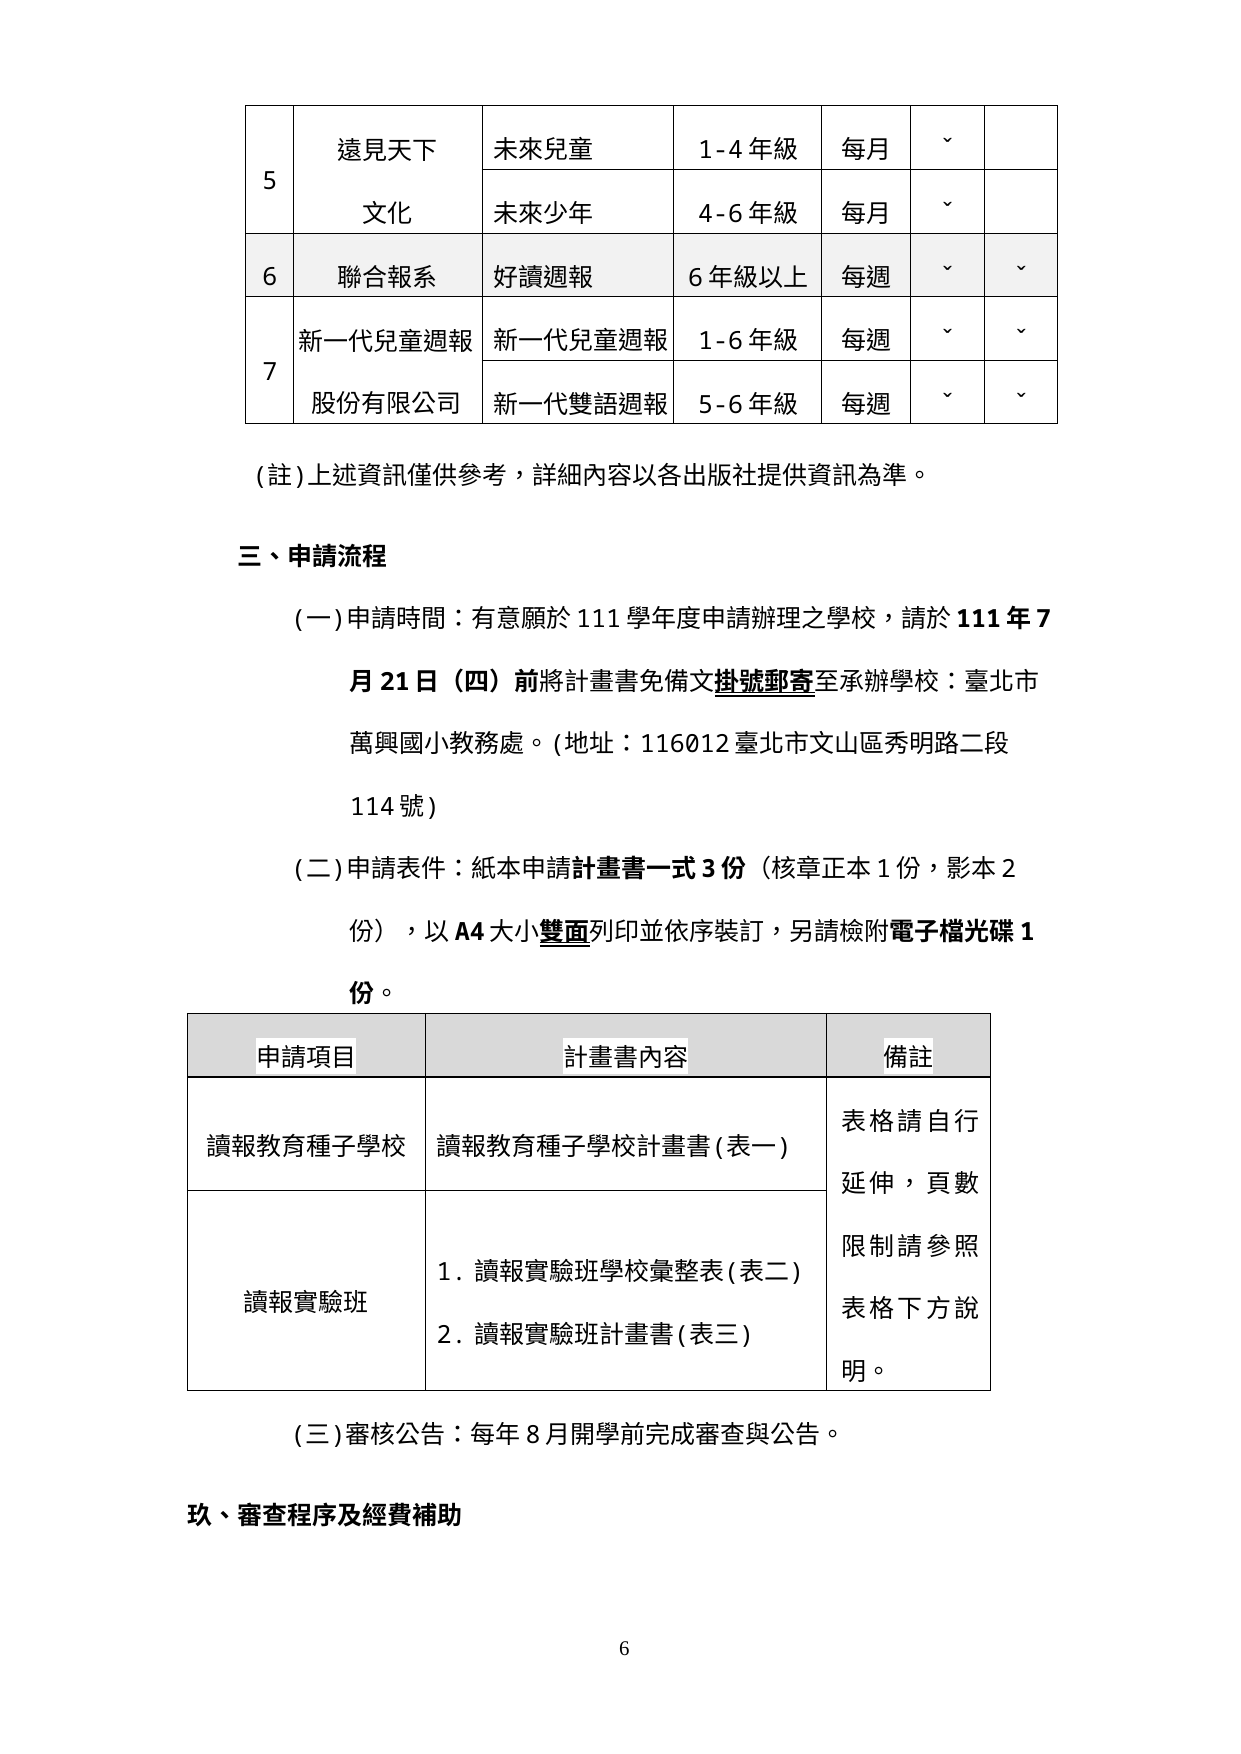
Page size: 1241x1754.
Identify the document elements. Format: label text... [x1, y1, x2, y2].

table_cell 表格請自行延伸，頁數限制請參照表格下方說明。 [827, 1078, 990, 1390]
table_cell 新一代雙語週報 [483, 361, 673, 423]
table_cell 好讀週報 [483, 234, 673, 296]
text (註)上述資訊僅供參考，詳細內容以各出版社提供資訊為準。 [237, 432, 1053, 494]
table_cell ˇ [985, 297, 1057, 359]
table_cell 聯合報系 [294, 234, 482, 296]
table_cell ˇ [911, 297, 984, 359]
table_header 計畫書內容 [426, 1014, 826, 1076]
table_cell 7 [246, 297, 293, 423]
table_cell 新一代兒童週報股份有限公司 [294, 297, 482, 423]
table_cell [985, 106, 1057, 169]
text (一)申請時間：有意願於111學年度申請辦理之學校，請於111年7月21日（四）前將計畫書免備文掛號郵寄至承辦學校：臺北市萬興國小教務處。(地址：116012臺北市文山區秀明路二段114號) [291, 575, 1053, 825]
table_cell 讀報教育種子學校計畫書(表一) [426, 1078, 826, 1190]
table_cell ˇ [985, 361, 1057, 423]
table_cell 未來少年 [483, 170, 673, 232]
table_cell 5 [246, 106, 293, 232]
table_cell ˇ [911, 170, 984, 232]
table_cell 1-6年級 [674, 297, 821, 359]
table_header 備註 [827, 1014, 990, 1076]
table_cell 讀報實驗班 [188, 1191, 425, 1390]
table_cell ˇ [911, 106, 984, 169]
table_cell 未來兒童 [483, 106, 673, 169]
table_cell 每週 [822, 361, 910, 423]
table_cell 4-6年級 [674, 170, 821, 232]
table_cell 新一代兒童週報 [483, 297, 673, 359]
table_cell 每週 [822, 234, 910, 296]
table_cell 讀報教育種子學校 [188, 1078, 425, 1190]
table_cell ˇ [911, 234, 984, 296]
table_cell ˇ [985, 234, 1057, 296]
text (三)審核公告：每年8月開學前完成審查與公告。 [290, 1391, 1053, 1453]
table_cell 每月 [822, 170, 910, 232]
text 三、申請流程 [237, 513, 1053, 575]
table_cell 5-6年級 [674, 361, 821, 423]
table_cell 6年級以上 [674, 234, 821, 296]
table_cell 讀報實驗班學校彙整表(表二) 讀報實驗班計畫書(表三) [426, 1191, 826, 1390]
table_cell 遠見天下 文化 [294, 106, 482, 232]
table_cell [985, 170, 1057, 232]
table_cell 6 [246, 234, 293, 296]
text (二)申請表件：紙本申請計畫書一式3份（核章正本1份，影本2份），以A4大小雙面列印並依序裝訂，另請檢附電子檔光碟1份。 [291, 825, 1053, 1013]
table_cell 每週 [822, 297, 910, 359]
table_cell 1-4年級 [674, 106, 821, 169]
table_cell 每月 [822, 106, 910, 169]
table_header 申請項目 [188, 1014, 425, 1076]
text 玖、審查程序及經費補助 [187, 1472, 1053, 1535]
table_cell ˇ [911, 361, 984, 423]
